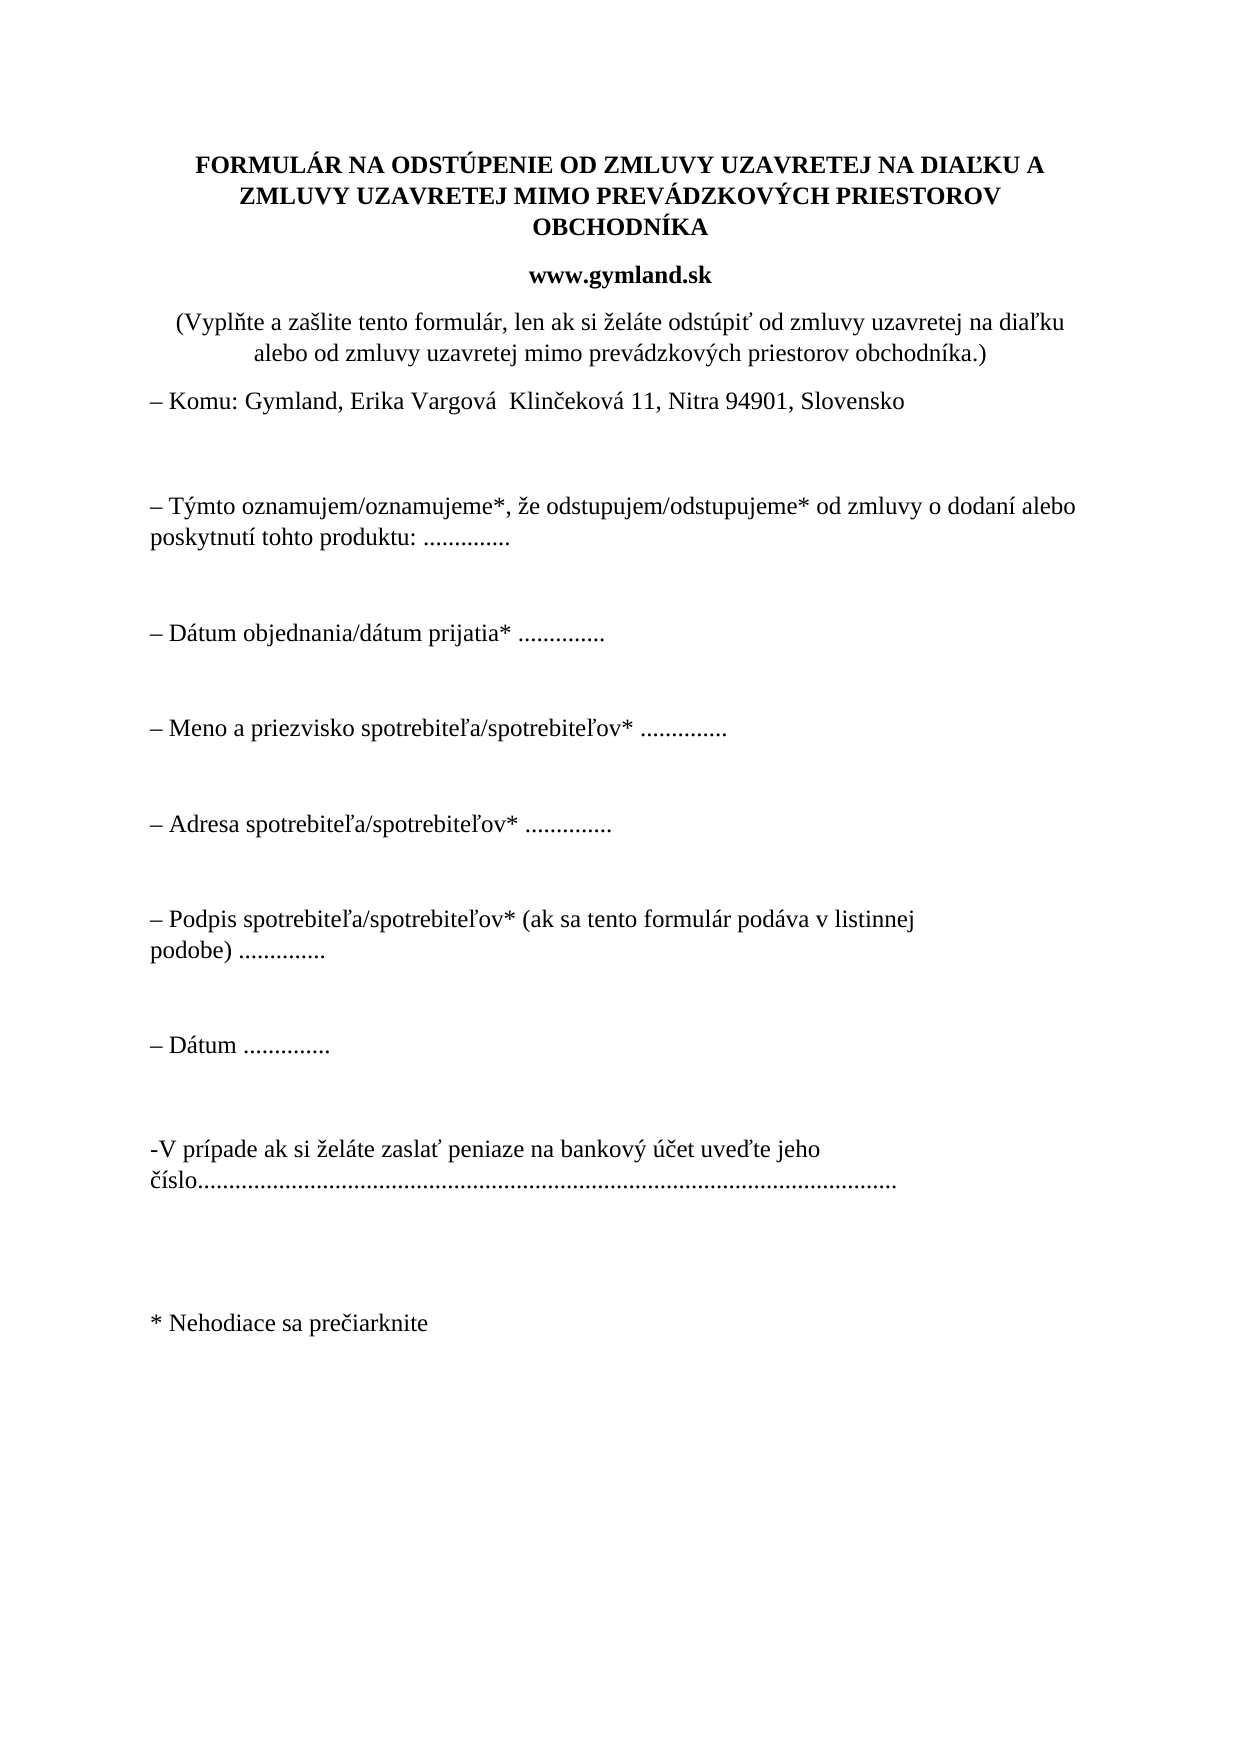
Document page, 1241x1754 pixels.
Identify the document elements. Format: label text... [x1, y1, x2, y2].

text – Adresa spotrebiteľa/spotrebiteľov* .............. [150, 809, 1090, 837]
text – Meno a priezvisko spotrebiteľa/spotrebiteľov* .............. [150, 713, 1090, 742]
text -V prípade ak si želáte zaslať peniaze na bankový účet uveďte jeho číslo................................................................................................................ [150, 1134, 1090, 1194]
text www.gymland.sk [150, 260, 1090, 288]
text – Týmto oznamujem/oznamujeme*, že odstupujem/odstupujeme* od zmluvy o dodaní alebo poskytnutí tohto produktu: .............. [150, 491, 1090, 551]
text – Dátum objednania/dátum prijatia* .............. [150, 618, 1090, 647]
text – Dátum .............. [150, 1031, 1090, 1059]
text * Nehodiace sa prečiarknite [150, 1308, 1090, 1337]
text – Komu: Gymland, Erika Vargová Klinčeková 11, Nitra 94901, Slovensko [150, 386, 1090, 415]
text – Podpis spotrebiteľa/spotrebiteľov* (ak sa tento formulár podáva v listinnej podobe) .............. [150, 904, 1090, 964]
text FORMULÁR NA ODSTÚPENIE OD ZMLUVY UZAVRETEJ NA DIAĽKU A ZMLUVY UZAVRETEJ MIMO PREVÁDZKOVÝCH PRIESTOROV OBCHODNÍKA [150, 150, 1090, 241]
text (Vyplňte a zašlite tento formulár, len ak si želáte odstúpiť od zmluvy uzavretej na diaľku alebo od zmluvy uzavretej mimo prevádzkových priestorov obchodníka.) [150, 307, 1090, 367]
